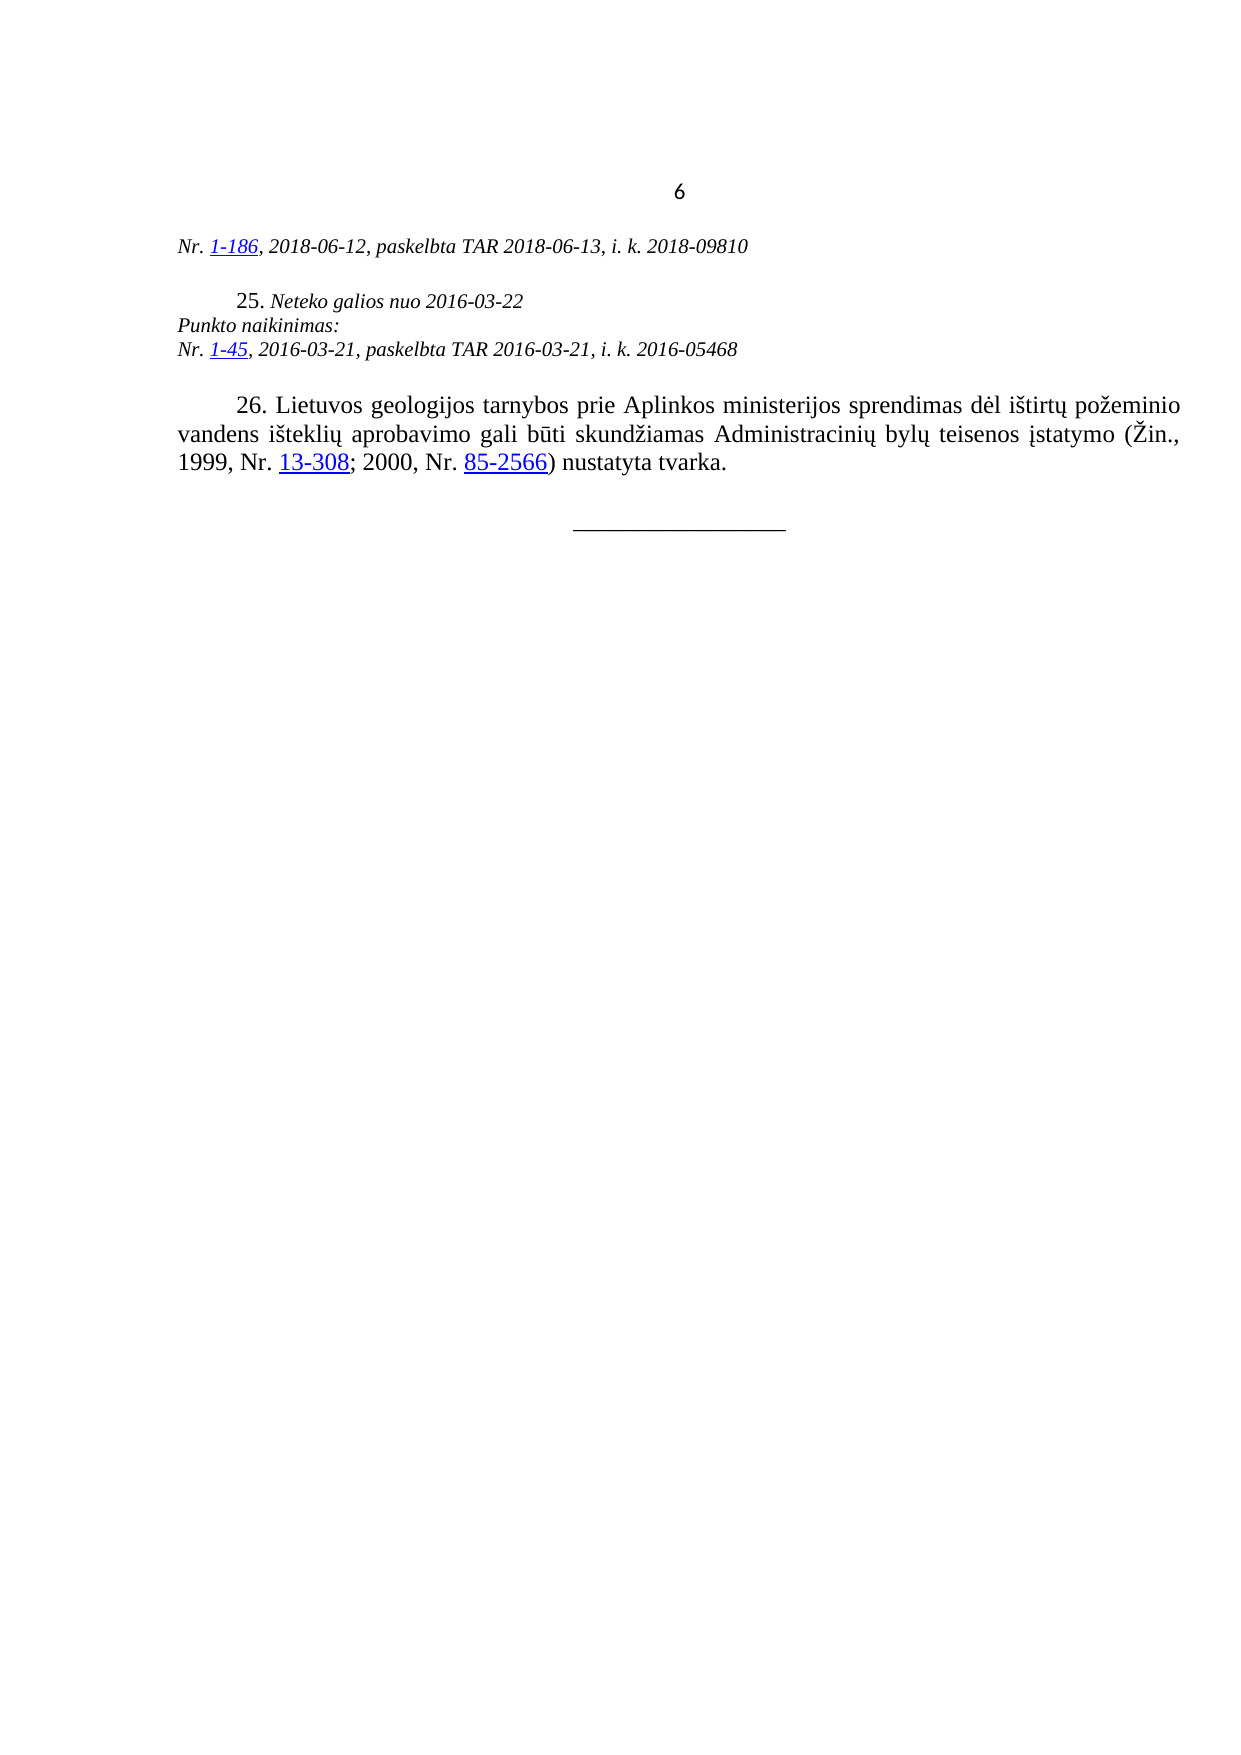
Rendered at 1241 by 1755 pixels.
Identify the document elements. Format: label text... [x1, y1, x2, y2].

text Nr. 1-186, 2018-06-12, paskelbta TAR 2018-06-13, i. k. 2018-09810 [177, 234, 1181, 258]
text _________________ [177, 505, 1181, 534]
text 26. Lietuvos geologijos tarnybos prie Aplinkos ministerijos sprendimas dėl ištirtų požeminio vandens išteklių aprobavimo gali būti skundžiamas Administracinių bylų teisenos įstatymo (Žin., 1999, Nr. 13-308; 2000, Nr. 85-2566) nustatyta tvarka. [177, 390, 1181, 476]
text Punkto naikinimas: [177, 313, 1181, 337]
text 25. Neteko galios nuo 2016-03-22 [177, 287, 1181, 313]
text Nr. 1-45, 2016-03-21, paskelbta TAR 2016-03-21, i. k. 2016-05468 [177, 337, 1181, 361]
